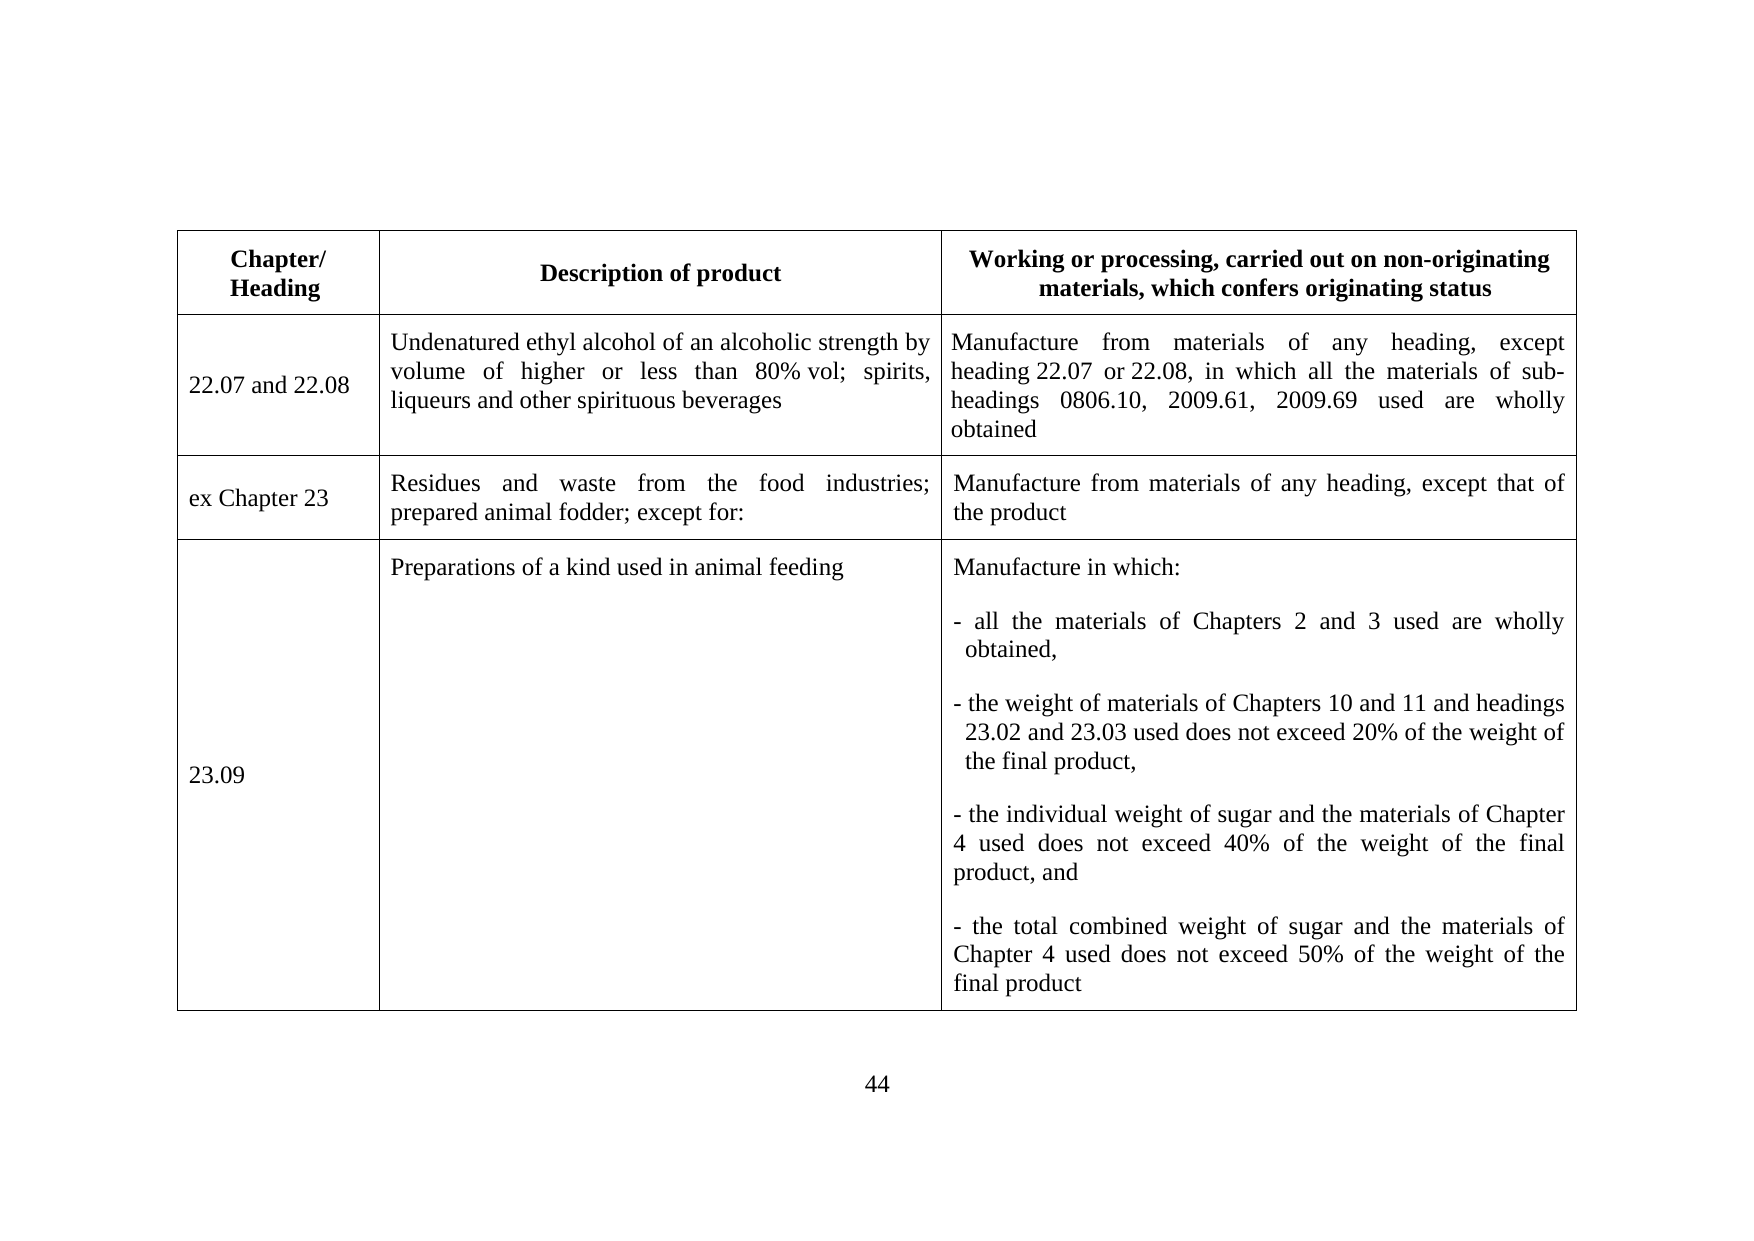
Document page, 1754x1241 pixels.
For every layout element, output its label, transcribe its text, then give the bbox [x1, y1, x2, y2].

table_cell Residues and waste from the food industries; prepared animal fodder; except for: [380, 456, 941, 538]
table_cell Manufacture in which: - all the materials of Chapters 2 and 3 used are wholly obtained, - the weight of materials of Chapters 10 and 11 and headings 23.02 and 23.03 used does not exceed 20% of the weight of the final product, - the individual weight of sugar and the materials of Chapter 4 used does not exceed 40% of the weight of the final product, and - the total combined weight of sugar and the materials of Chapter 4 used does not exceed 50% of the weight of the final product [942, 540, 1576, 1009]
table_header Working or processing, carried out on non-originating materials, which confers originating status [942, 231, 1576, 314]
table_header Chapter/ Heading [178, 231, 379, 314]
table_cell Manufacture from materials of any heading, except heading 22.07 or 22.08, in which all the materials of sub-headings 0806.10, 2009.61, 2009.69 used are wholly obtained [942, 315, 1576, 455]
table_cell ex Chapter 23 [178, 456, 379, 538]
table_cell Undenatured ethyl alcohol of an alcoholic strength by volume of higher or less than 80% vol; spirits, liqueurs and other spirituous beverages [380, 315, 941, 455]
table_cell Preparations of a kind used in animal feeding [380, 540, 941, 1009]
table_header Description of product [380, 231, 941, 314]
table_cell 23.09 [178, 540, 379, 1009]
table_cell 22.07 and 22.08 [178, 315, 379, 455]
table_cell Manufacture from materials of any heading, except that of the product [942, 456, 1576, 538]
